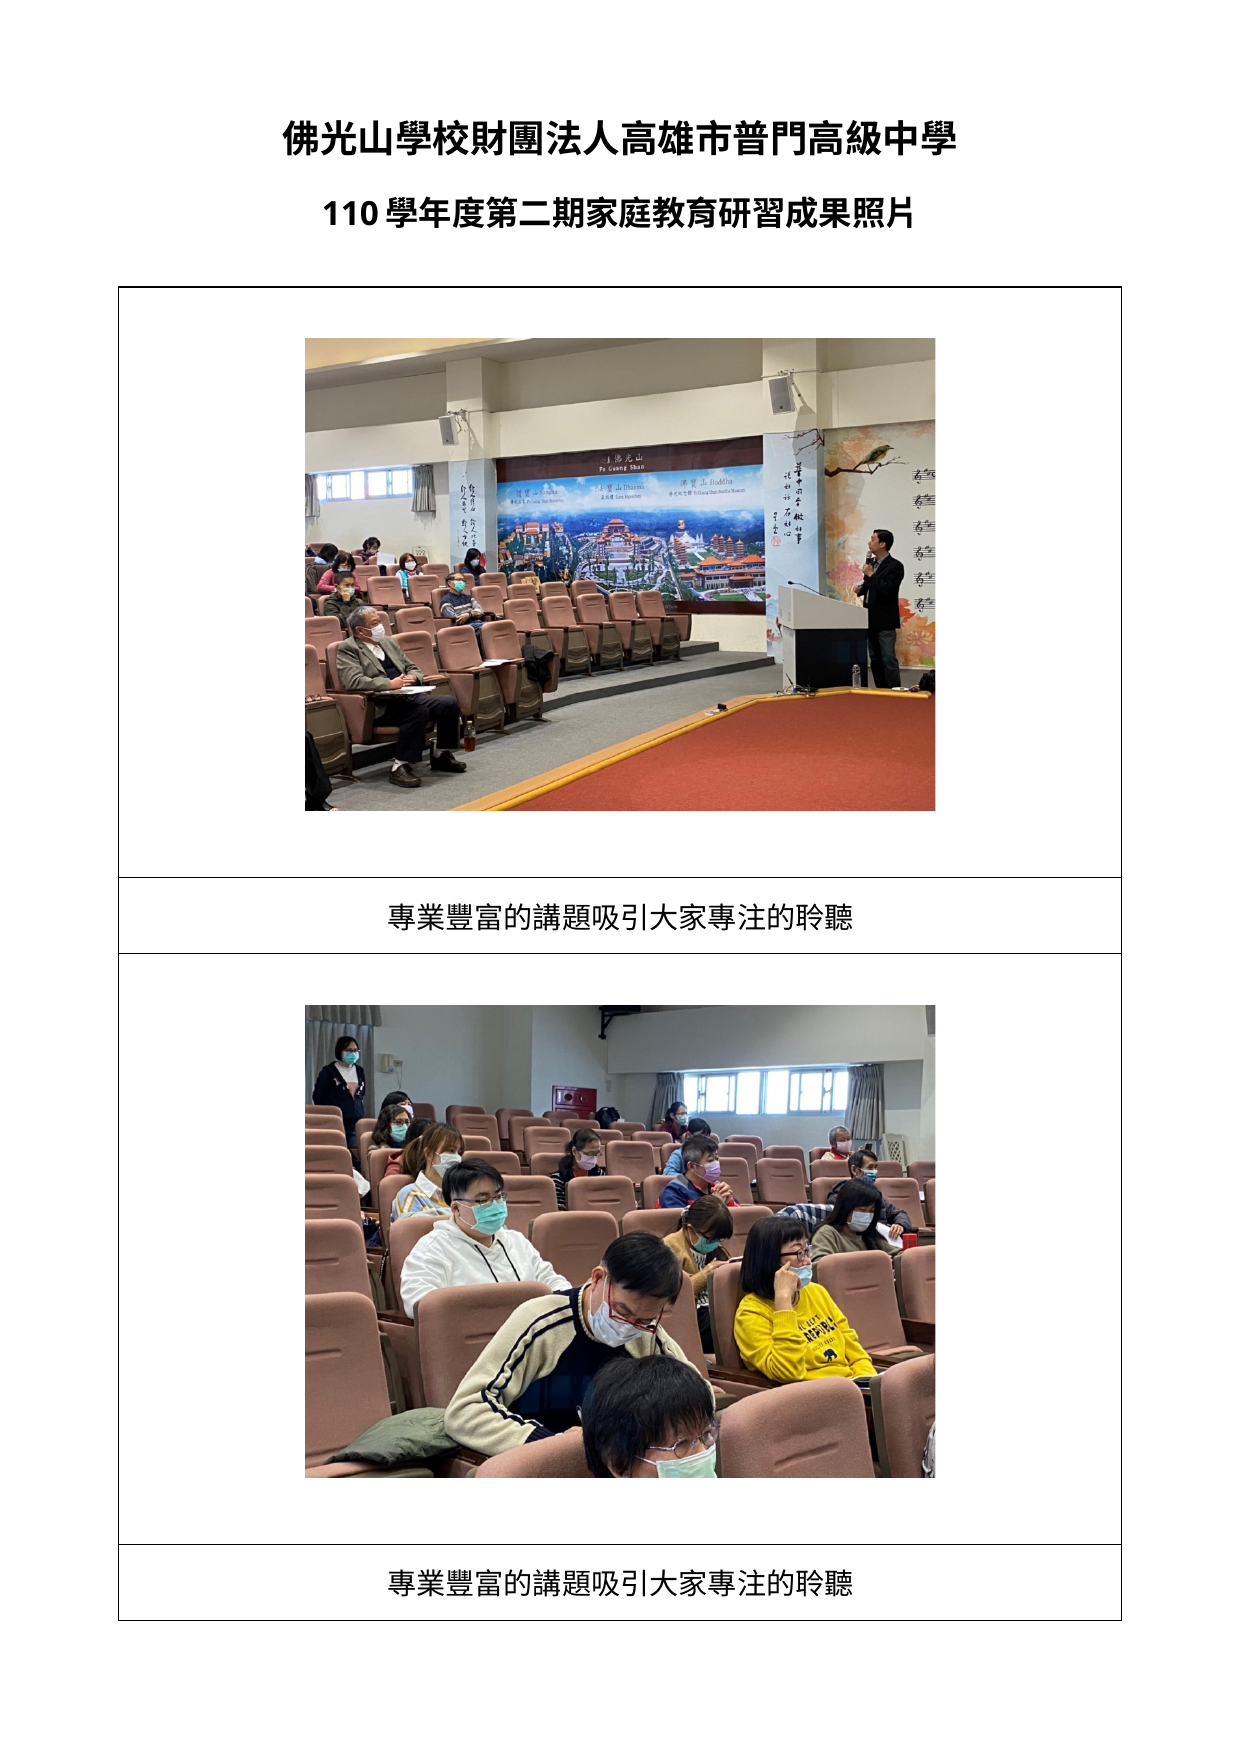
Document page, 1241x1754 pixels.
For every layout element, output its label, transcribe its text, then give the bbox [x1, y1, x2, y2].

table_cell 專業豐富的講題吸引大家專注的聆聽 [119, 1545, 1121, 1619]
text 110學年度第二期家庭教育研習成果照片 [118, 174, 1122, 249]
picture [305, 1005, 936, 1478]
table_cell [119, 954, 1121, 1543]
picture [305, 338, 936, 811]
table_cell 專業豐富的講題吸引大家專注的聆聽 [119, 878, 1121, 953]
table_header [119, 288, 1121, 877]
text 佛光山學校財團法人高雄市普門高級中學 [118, 99, 1122, 174]
